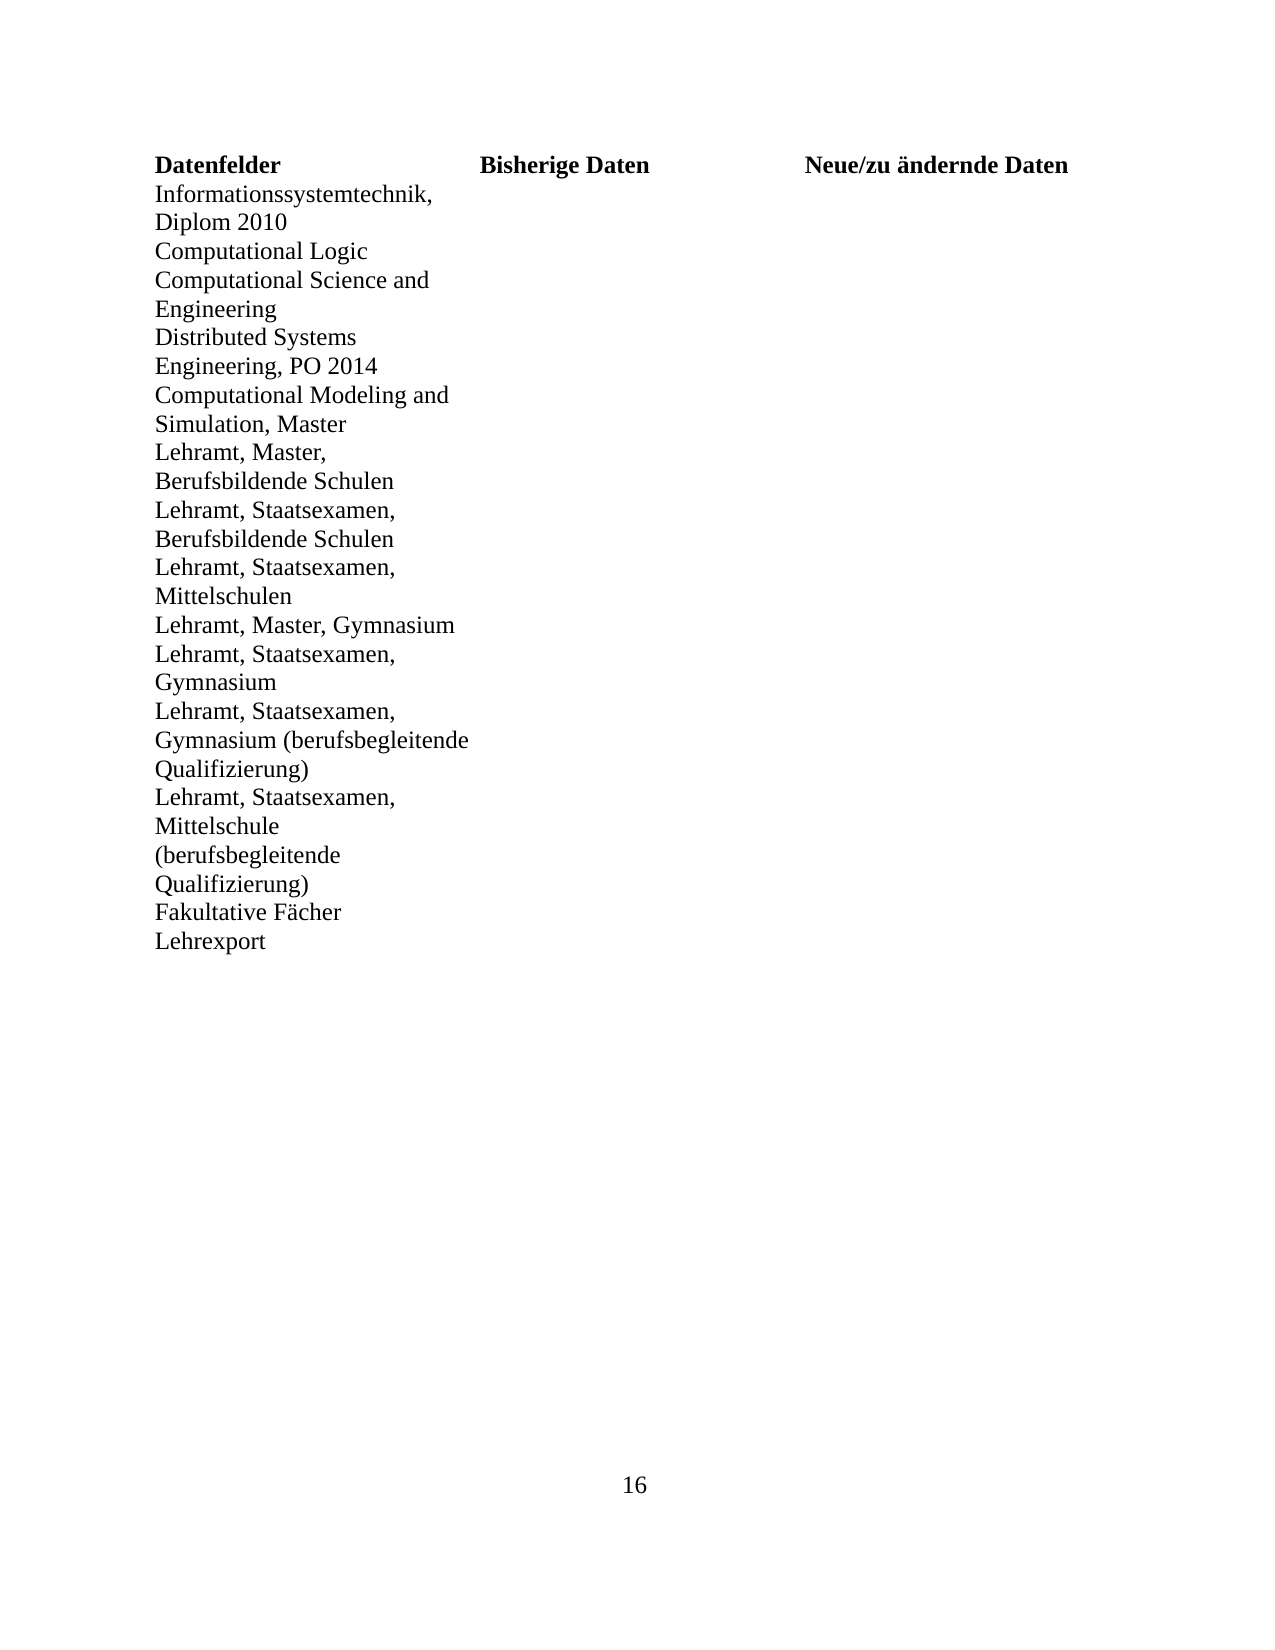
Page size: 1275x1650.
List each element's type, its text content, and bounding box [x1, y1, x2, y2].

table_cell [800, 783, 1125, 897]
table_cell [800, 553, 1125, 610]
table_cell [800, 495, 1125, 552]
table_cell [800, 438, 1125, 495]
table_cell [800, 179, 1125, 236]
table_cell [800, 926, 1125, 955]
table_cell Lehramt, Master, Berufsbildende Schulen [150, 438, 475, 495]
table_cell Lehramt, Staatsexamen, Gymnasium (berufsbegleitende Qualifizierung) [150, 696, 475, 782]
table_cell Computational Science and Engineering [150, 265, 475, 322]
table_cell [475, 639, 800, 696]
table_cell [475, 898, 800, 926]
table_header Bisherige Daten [475, 150, 800, 179]
table_cell Lehramt, Staatsexamen, Gymnasium [150, 639, 475, 696]
table_cell [800, 380, 1125, 437]
table_cell [475, 438, 800, 495]
table_cell [475, 179, 800, 236]
table_cell [475, 265, 800, 322]
table_cell [475, 495, 800, 552]
table_cell [800, 610, 1125, 639]
table_cell [800, 323, 1125, 380]
table_cell [800, 898, 1125, 926]
table_cell [800, 639, 1125, 696]
table_cell Lehramt, Staatsexamen, Berufsbildende Schulen [150, 495, 475, 552]
table_cell Informationssystemtechnik, Diplom 2010 [150, 179, 475, 236]
table_cell [475, 696, 800, 782]
table_cell Computational Modeling and Simulation, Master [150, 380, 475, 437]
table_cell Fakultative Fächer [150, 898, 475, 926]
table_cell [475, 323, 800, 380]
table_cell [475, 553, 800, 610]
table_cell [475, 236, 800, 265]
table_cell Computational Logic [150, 236, 475, 265]
table_cell [475, 926, 800, 955]
table_cell Distributed Systems Engineering, PO 2014 [150, 323, 475, 380]
table_cell [475, 380, 800, 437]
table_header Neue/zu ändernde Daten [800, 150, 1125, 179]
table_cell [475, 783, 800, 897]
table_cell Lehramt, Master, Gymnasium [150, 610, 475, 639]
table_cell [800, 236, 1125, 265]
table_cell Lehramt, Staatsexamen, Mittelschulen [150, 553, 475, 610]
table_header Datenfelder [150, 150, 475, 179]
table_cell [800, 265, 1125, 322]
table_cell Lehramt, Staatsexamen, Mittelschule (berufsbegleitende Qualifizierung) [150, 783, 475, 897]
table_cell Lehrexport [150, 926, 475, 955]
table_cell [800, 696, 1125, 782]
table_cell [475, 610, 800, 639]
